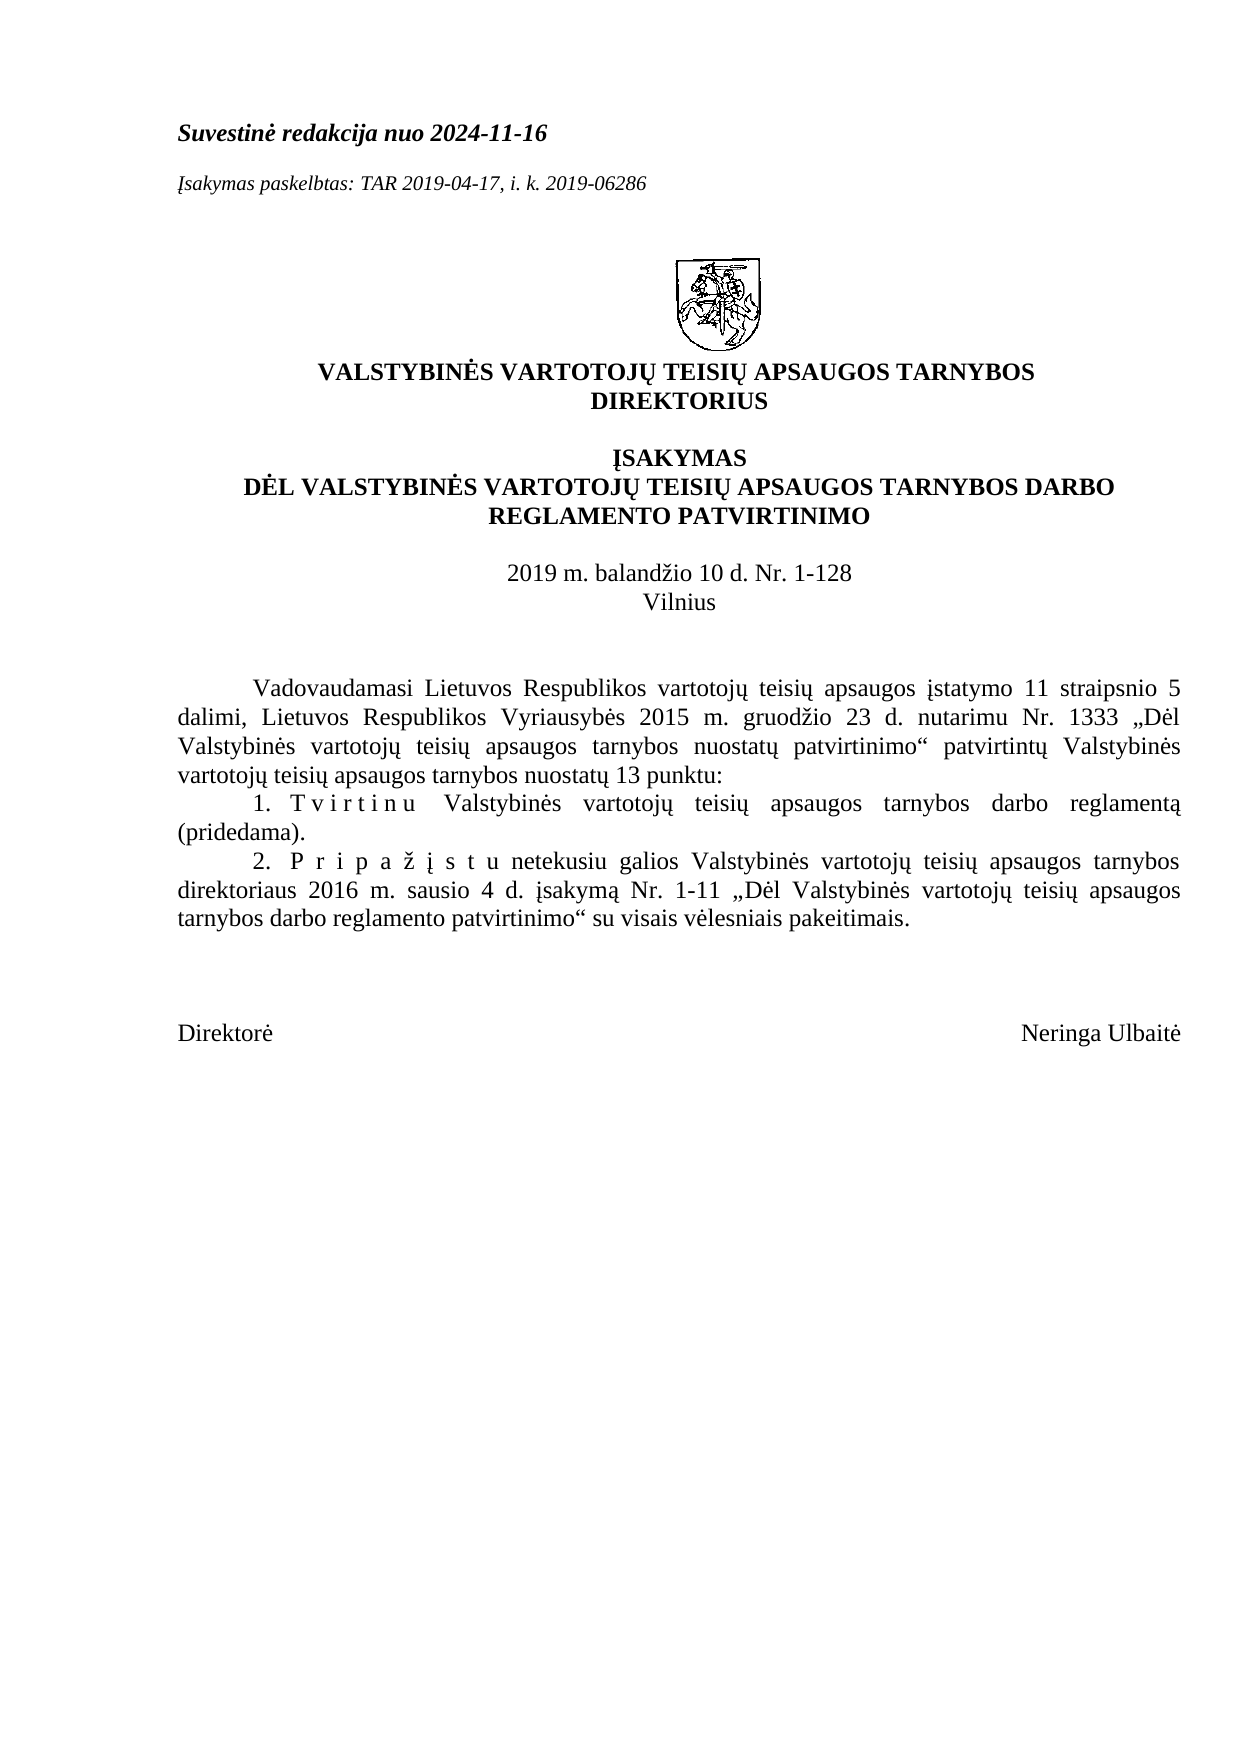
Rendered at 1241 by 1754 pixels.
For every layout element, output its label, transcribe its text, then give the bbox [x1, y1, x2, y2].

text 2. P r i p a ž į s t u netekusiu galios Valstybinės vartotojų teisių apsaugos tarnybos direktoriaus 2016 m. sausio 4 d. įsakymą Nr. 1-11 „Dėl Valstybinės vartotojų teisių apsaugos tarnybos darbo reglamento patvirtinimo“ su visais vėlesniais pakeitimais. [177, 846, 1181, 932]
text Suvestinė redakcija nuo 2024-11-16 [177, 118, 1181, 147]
text Vilnius [177, 587, 1181, 616]
text Vadovaudamasi Lietuvos Respublikos vartotojų teisių apsaugos įstatymo 11 straipsnio 5 dalimi, Lietuvos Respublikos Vyriausybės 2015 m. gruodžio 23 d. nutarimu Nr. 1333 „Dėl Valstybinės vartotojų teisių apsaugos tarnybos nuostatų patvirtinimo“ patvirtintų Valstybinės vartotojų teisių apsaugos tarnybos nuostatų 13 punktu: [177, 673, 1181, 788]
text DĖL VALSTYBINĖS VARTOTOJŲ TEISIŲ APSAUGOS TARNYBOS DARBO REGLAMENTO PATVIRTINIMO [177, 472, 1181, 530]
text Direktorė Neringa Ulbaitė [177, 1018, 1181, 1047]
text VALSTYBINĖS VARTOTOJŲ TEISIŲ APSAUGOS TARNYBOS [177, 357, 1181, 386]
text ĮSAKYMAS [177, 443, 1181, 472]
text Įsakymas paskelbtas: TAR 2019-04-17, i. k. 2019-06286 [177, 171, 1181, 195]
text 1. Tvirtinu Valstybinės vartotojų teisių apsaugos tarnybos darbo reglamentą (pridedama). [177, 788, 1181, 846]
text DIREKTORIUS [177, 386, 1181, 415]
text 2019 m. balandžio 10 d. Nr. 1-128 [177, 558, 1181, 587]
